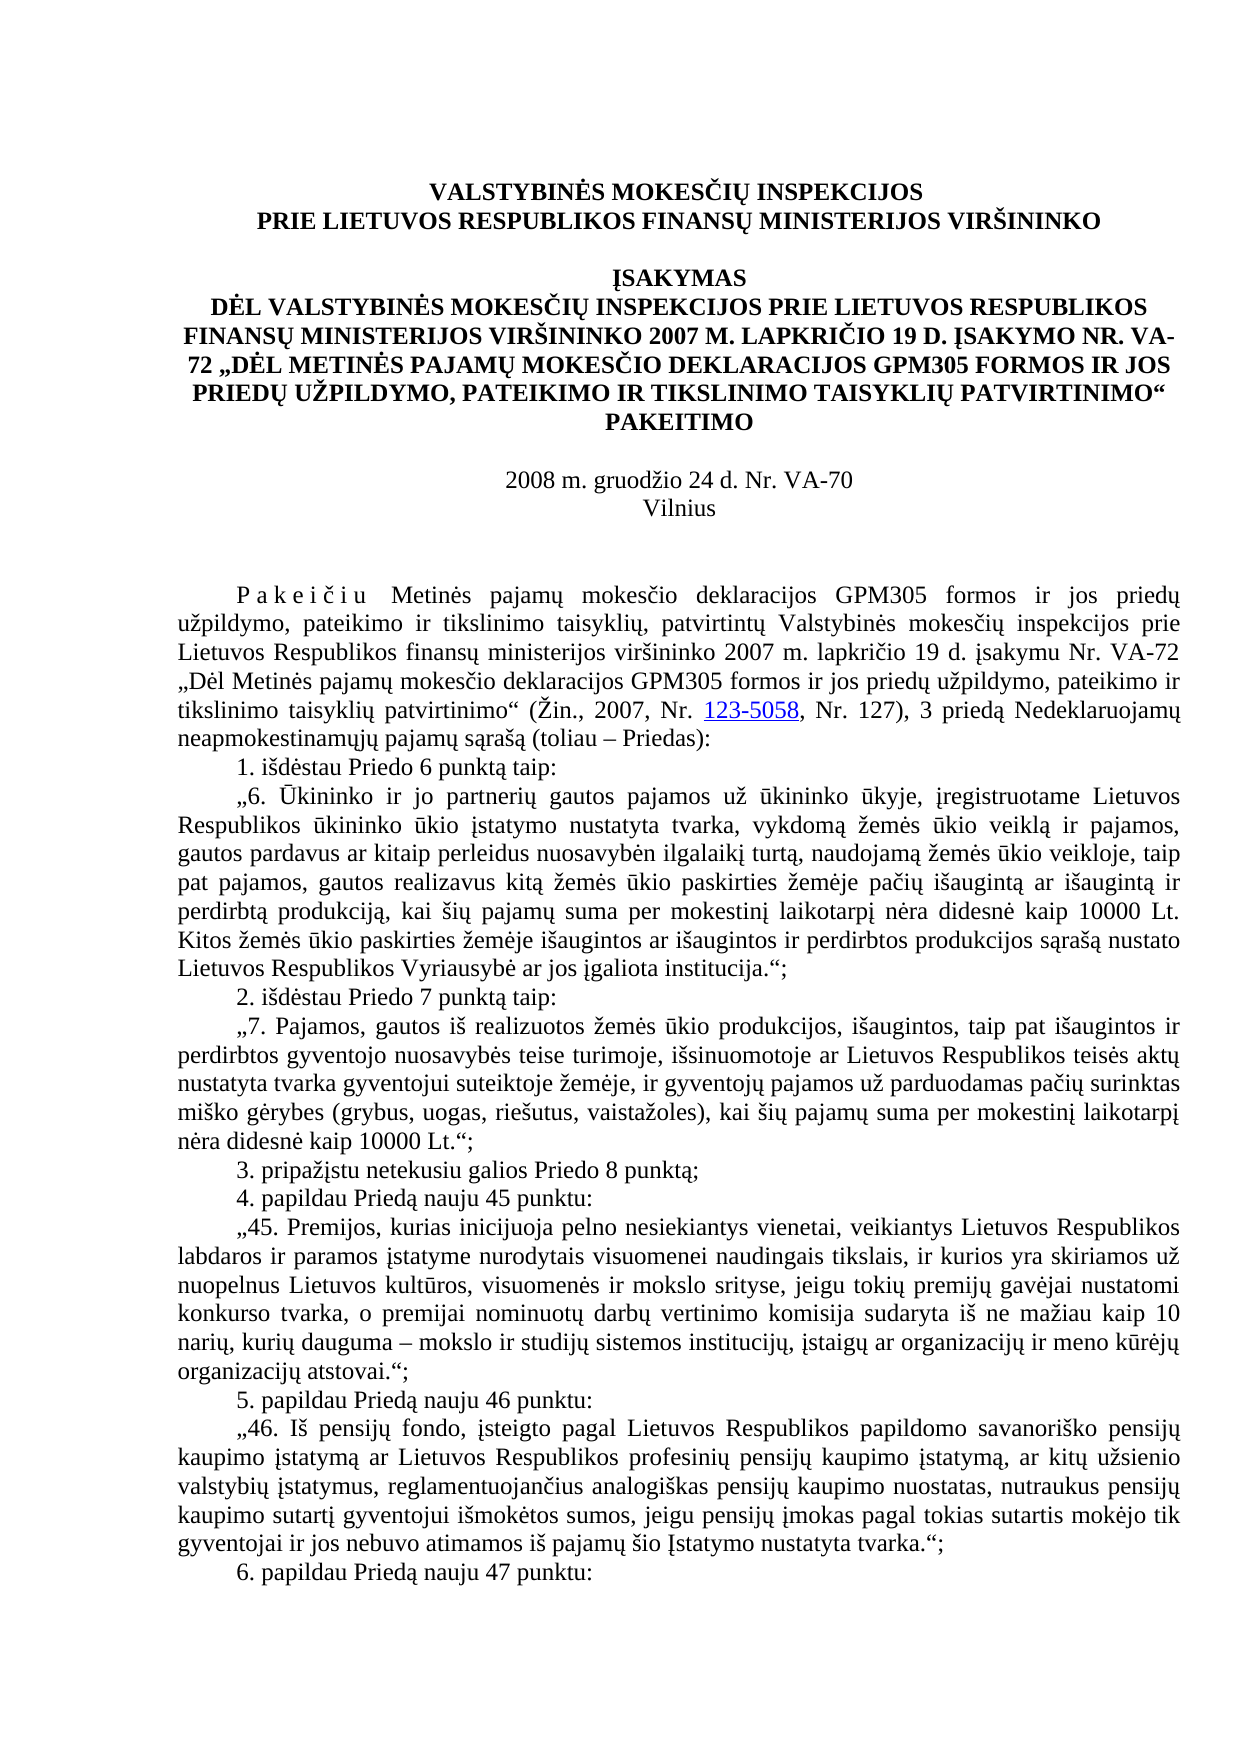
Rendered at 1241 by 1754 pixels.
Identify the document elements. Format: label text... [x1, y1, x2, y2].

text ĮSAKYMAS [177, 263, 1181, 292]
text „7. Pajamos, gautos iš realizuotos žemės ūkio produkcijos, išaugintos, taip pat išaugintos ir perdirbtos gyventojo nuosavybės teise turimoje, išsinuomotoje ar Lietuvos Respublikos teisės aktų nustatyta tvarka gyventojui suteiktoje žemėje, ir gyventojų pajamos už parduodamas pačių surinktas miško gėrybes (grybus, uogas, riešutus, vaistažoles), kai šių pajamų suma per mokestinį laikotarpį nėra didesnė kaip 10000 Lt.“; [177, 1011, 1181, 1155]
text DĖL VALSTYBINĖS MOKESČIŲ INSPEKCIJOS PRIE LIETUVOS RESPUBLIKOS FINANSŲ MINISTERIJOS VIRŠININKO 2007 M. LAPKRIČIO 19 D. ĮSAKYMO NR. VA-72 „DĖL METINĖS PAJAMŲ MOKESČIO DEKLARACIJOS GPM305 FORMOS IR JOS PRIEDŲ UŽPILDYMO, PATEIKIMO IR TIKSLINIMO TAISYKLIŲ PATVIRTINIMO“ PAKEITIMO [177, 292, 1181, 436]
text 5. papildau Priedą nauju 46 punktu: [177, 1385, 1181, 1413]
text 2. išdėstau Priedo 7 punktą taip: [177, 982, 1181, 1011]
text 3. pripažįstu netekusiu galios Priedo 8 punktą; [177, 1155, 1181, 1183]
text PRIE LIETUVOS RESPUBLIKOS FINANSŲ MINISTERIJOS VIRŠININKO [177, 206, 1181, 235]
text 4. papildau Priedą nauju 45 punktu: [177, 1183, 1181, 1212]
text „45. Premijos, kurias inicijuoja pelno nesiekiantys vienetai, veikiantys Lietuvos Respublikos labdaros ir paramos įstatyme nurodytais visuomenei naudingais tikslais, ir kurios yra skiriamos už nuopelnus Lietuvos kultūros, visuomenės ir mokslo srityse, jeigu tokių premijų gavėjai nustatomi konkurso tvarka, o premijai nominuotų darbų vertinimo komisija sudaryta iš ne mažiau kaip 10 narių, kurių dauguma – mokslo ir studijų sistemos institucijų, įstaigų ar organizacijų ir meno kūrėjų organizacijų atstovai.“; [177, 1212, 1181, 1385]
text „46. Iš pensijų fondo, įsteigto pagal Lietuvos Respublikos papildomo savanoriško pensijų kaupimo įstatymą ar Lietuvos Respublikos profesinių pensijų kaupimo įstatymą, ar kitų užsienio valstybių įstatymus, reglamentuojančius analogiškas pensijų kaupimo nuostatas, nutraukus pensijų kaupimo sutartį gyventojui išmokėtos sumos, jeigu pensijų įmokas pagal tokias sutartis mokėjo tik gyventojai ir jos nebuvo atimamos iš pajamų šio Įstatymo nustatyta tvarka.“; [177, 1413, 1181, 1557]
text 6. papildau Priedą nauju 47 punktu: [177, 1557, 1181, 1586]
text „6. Ūkininko ir jo partnerių gautos pajamos už ūkininko ūkyje, įregistruotame Lietuvos Respublikos ūkininko ūkio įstatymo nustatyta tvarka, vykdomą žemės ūkio veiklą ir pajamos, gautos pardavus ar kitaip perleidus nuosavybėn ilgalaikį turtą, naudojamą žemės ūkio veikloje, taip pat pajamos, gautos realizavus kitą žemės ūkio paskirties žemėje pačių išaugintą ar išaugintą ir perdirbtą produkciją, kai šių pajamų suma per mokestinį laikotarpį nėra didesnė kaip 10000 Lt. Kitos žemės ūkio paskirties žemėje išaugintos ar išaugintos ir perdirbtos produkcijos sąrašą nustato Lietuvos Respublikos Vyriausybė ar jos įgaliota institucija.“; [177, 781, 1181, 982]
text 1. išdėstau Priedo 6 punktą taip: [177, 752, 1181, 781]
text 2008 m. gruodžio 24 d. Nr. VA-70 [177, 465, 1181, 493]
text Pakeičiu Metinės pajamų mokesčio deklaracijos GPM305 formos ir jos priedų užpildymo, pateikimo ir tikslinimo taisyklių, patvirtintų Valstybinės mokesčių inspekcijos prie Lietuvos Respublikos finansų ministerijos viršininko 2007 m. lapkričio 19 d. įsakymu Nr. VA-72 „Dėl Metinės pajamų mokesčio deklaracijos GPM305 formos ir jos priedų užpildymo, pateikimo ir tikslinimo taisyklių patvirtinimo“ (Žin., 2007, Nr. 123-5058, Nr. 127), 3 priedą Nedeklaruojamų neapmokestinamųjų pajamų sąrašą (toliau – Priedas): [177, 580, 1181, 752]
text Vilnius [177, 493, 1181, 522]
text VALSTYBINĖS MOKESČIŲ INSPEKCIJOS [177, 177, 1181, 206]
